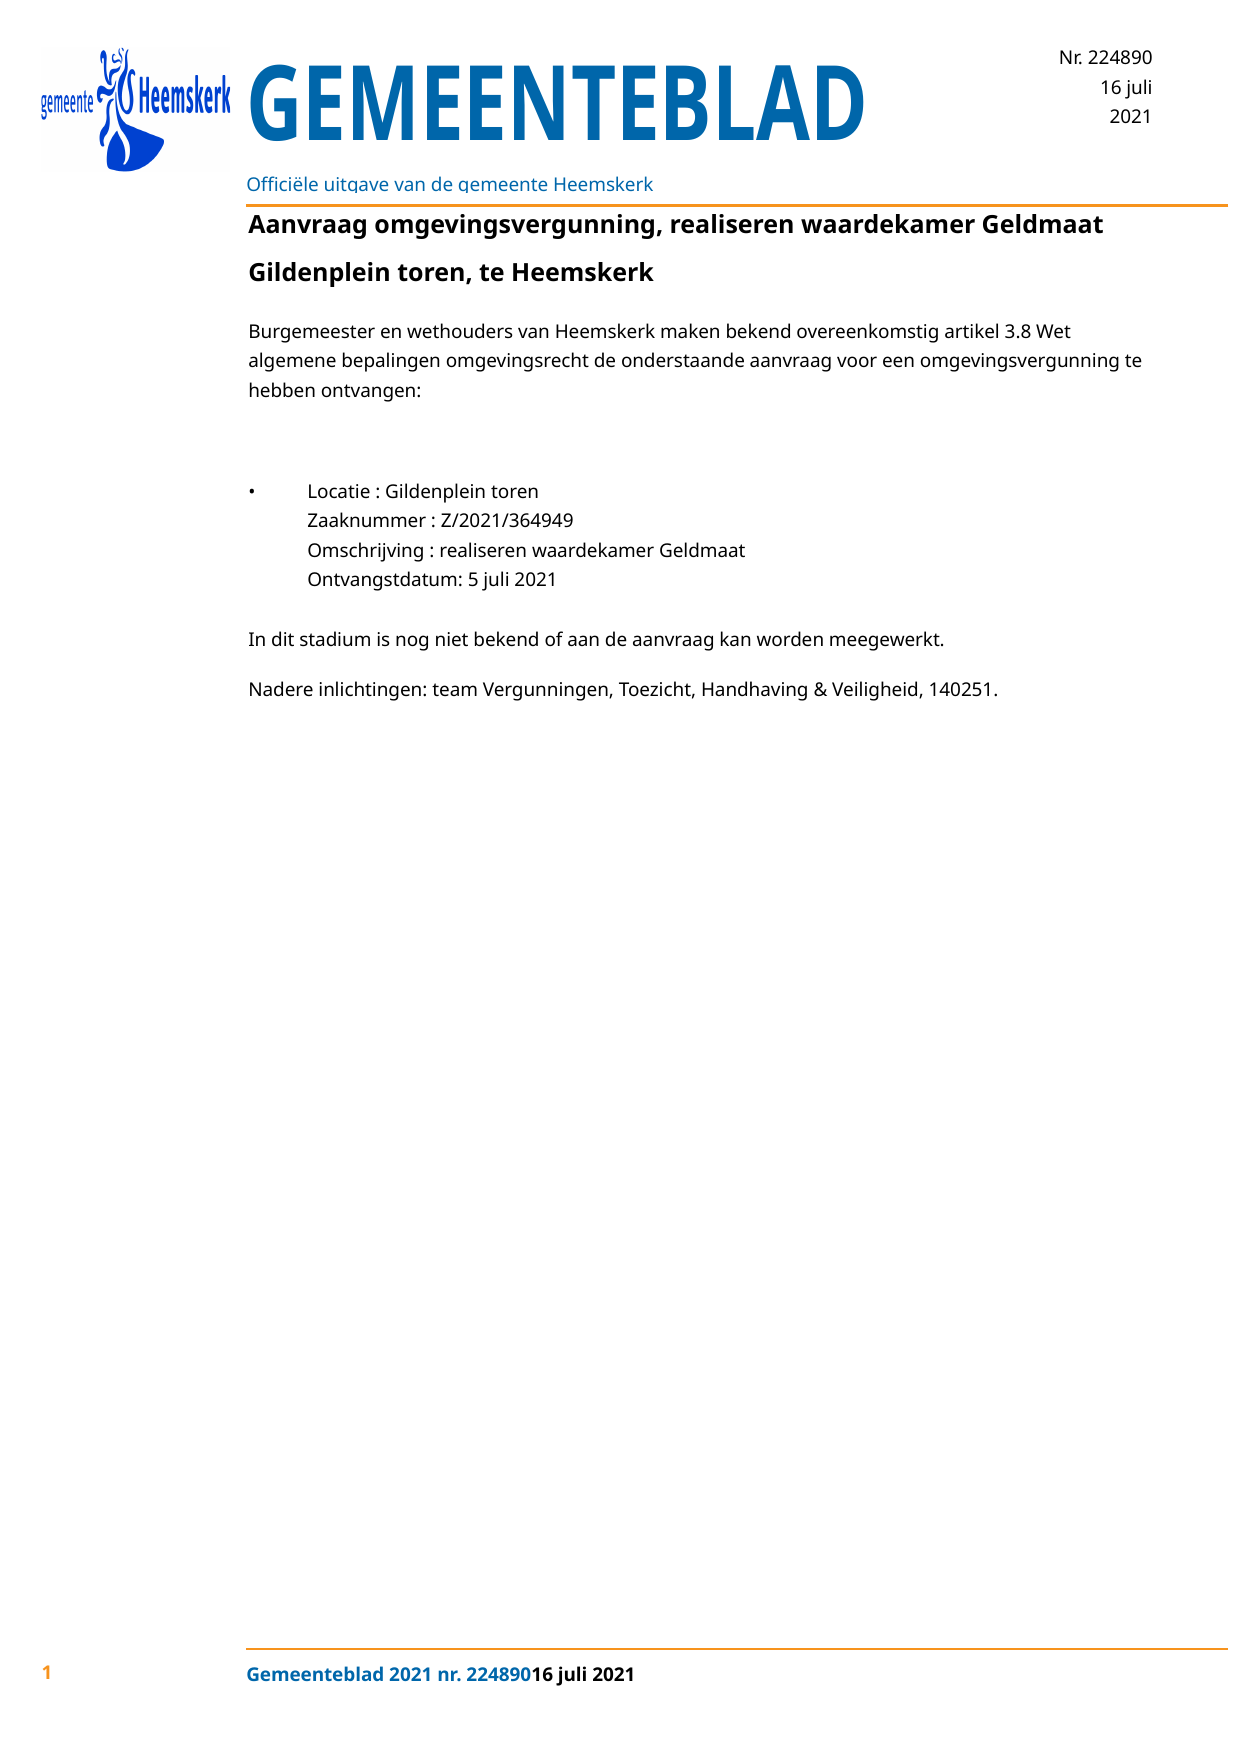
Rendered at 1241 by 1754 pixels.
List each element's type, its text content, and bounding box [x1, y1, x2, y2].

list Ontvangstdatum: 5 juli 2021 [248, 567, 1152, 592]
list Locatie : Gildenplein toren [248, 478, 1152, 504]
text Burgemeester en wethouders van Heemskerk maken bekend overeenkomstig artikel 3.8 Wet algemene bepalingen omgevingsrecht de onderstaande aanvraag voor een omgevingsvergunning te hebben ontvangen: [248, 318, 1152, 403]
text In dit stadium is nog niet bekend of aan de aanvraag kan worden meegewerkt. [248, 626, 1152, 652]
text Aanvraag omgevingsvergunning, realiseren waardekamer Geldmaat Gildenplein toren, te Heemskerk [248, 207, 1152, 288]
list Omschrijving : realiseren waardekamer Geldmaat [248, 537, 1152, 563]
text Nadere inlichtingen: team Vergunningen, Toezicht, Handhaving & Veiligheid, 140251. [248, 676, 1152, 702]
picture [41, 47, 231, 172]
list Zaaknummer : Z/2021/364949 [248, 507, 1152, 533]
